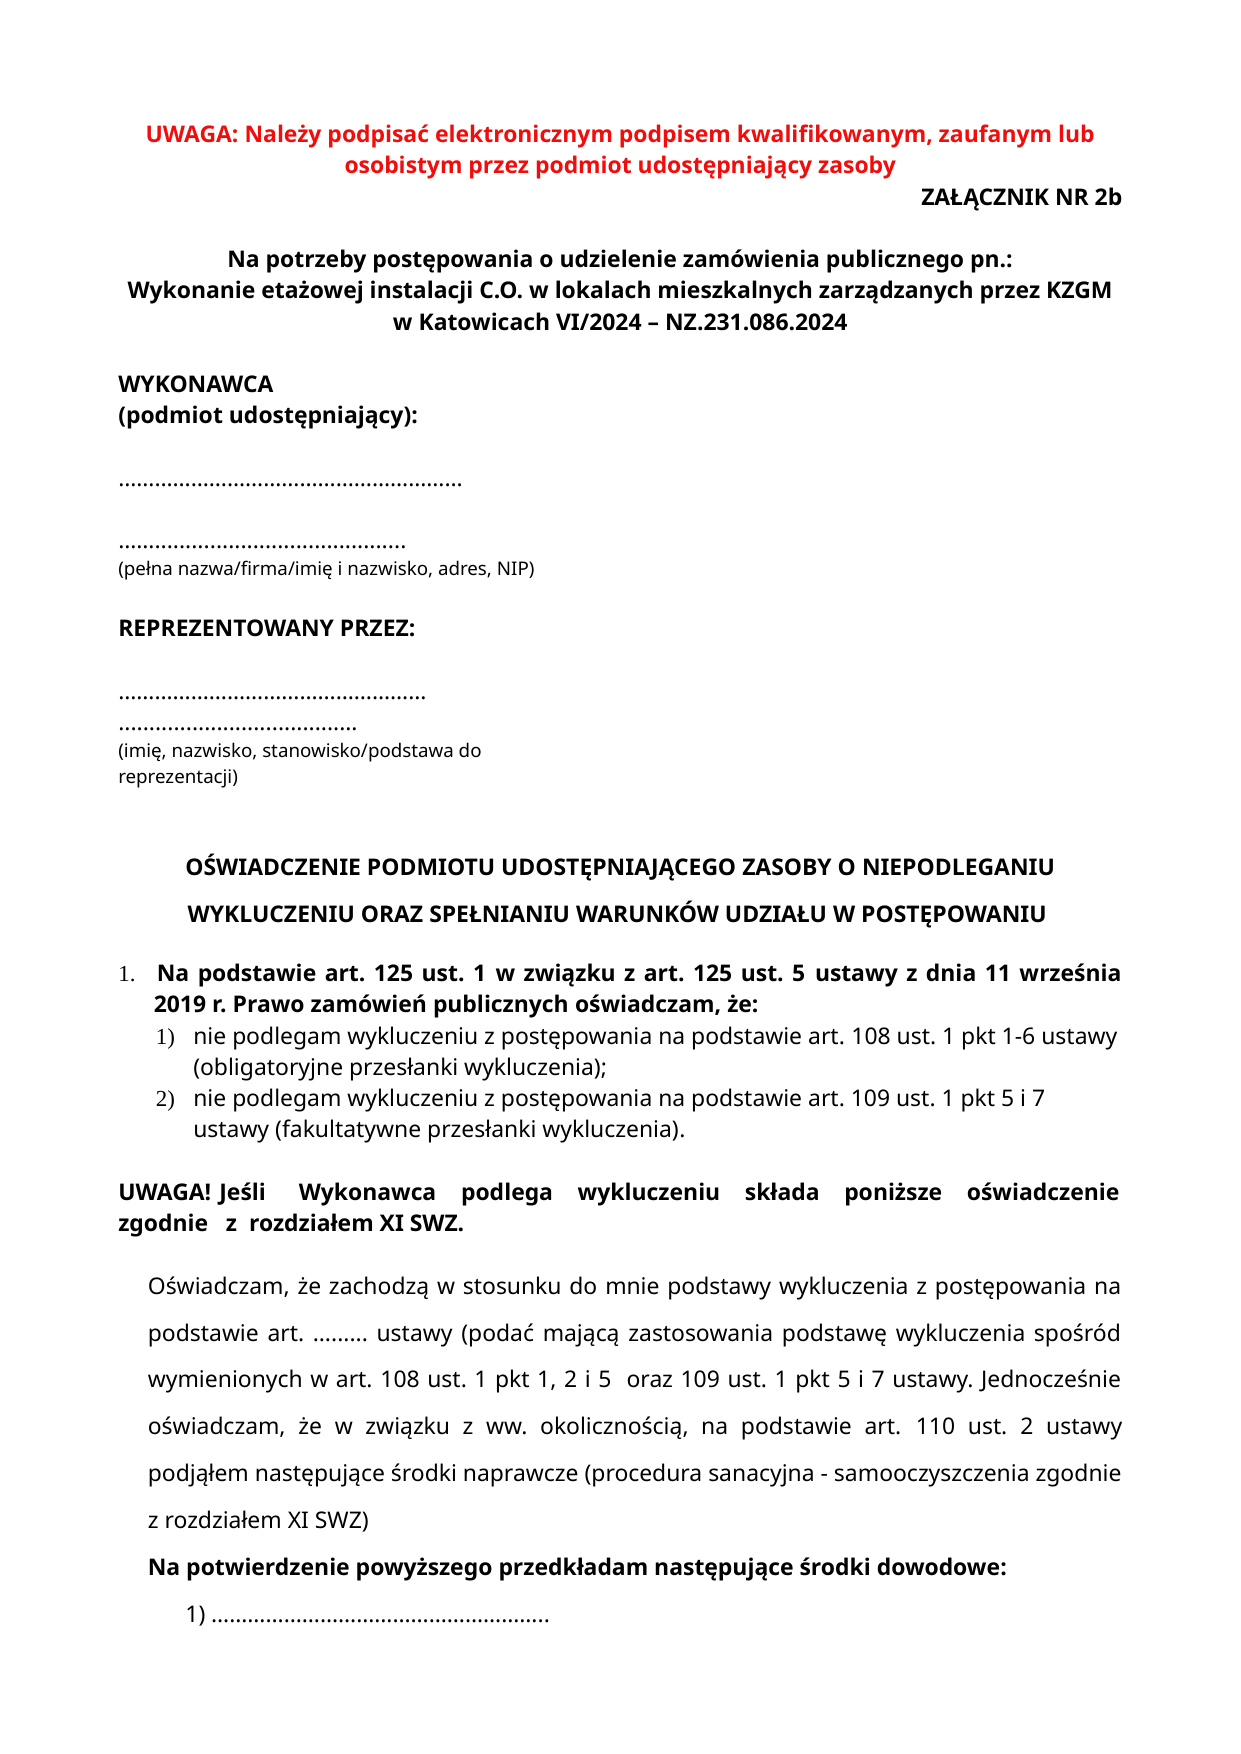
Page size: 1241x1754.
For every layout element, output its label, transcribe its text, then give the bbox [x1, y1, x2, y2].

text Na potwierdzenie powyższego przedkładam następujące środki dowodowe: [148, 1551, 1122, 1582]
text UWAGA: Należy podpisać elektronicznym podpisem kwalifikowanym, zaufanym lub osobistym przez podmiot udostępniający zasoby [118, 118, 1122, 181]
text ………………………………………………… [118, 462, 502, 493]
list Na podstawie art. 125 ust. 1 w związku z art. 125 ust. 5 ustawy z dnia 11 września 2019 r. Prawo zamówień publicznych oświadczam, że: [118, 957, 1122, 1020]
text UWAGA! Jeśli Wykonawca podlega wykluczeniu składa poniższe oświadczenie zgodnie z rozdziałem XI SWZ. [118, 1176, 1122, 1238]
text 1) ……………………………………………….. [118, 1598, 1119, 1629]
text Na potrzeby postępowania o udzielenie zamówienia publicznego pn.: [118, 243, 1122, 274]
list nie podlegam wykluczeniu z postępowania na podstawie art. 109 ust. 1 pkt 5 i 7 ustawy (fakultatywne przesłanki wykluczenia). [156, 1082, 1122, 1145]
text …………………………………………… [118, 675, 498, 706]
text OŚWIADCZENIE PODMIOTU UDOSTĘPNIAJĄCEGO ZASOBY O NIEPODLEGANIU WYKLUCZENIU ORAZ SPEŁNIANIU WARUNKÓW UDZIAŁU W POSTĘPOWANIU [118, 851, 1122, 929]
text ....................................… [118, 706, 498, 737]
text ……......................................... [118, 524, 502, 556]
text Oświadczam, że zachodzą w stosunku do mnie podstawy wykluczenia z postępowania na podstawie art. …...... ustawy (podać mającą zastosowania podstawę wykluczenia spośród wymienionych w art. 108 ust. 1 pkt 1, 2 i 5 oraz 109 ust. 1 pkt 5 i 7 ustawy. Jednocześnie oświadczam, że w związku z ww. okolicznością, na podstawie art. 110 ust. 2 ustawy podjąłem następujące środki naprawcze (procedura sanacyjna - samooczyszczenia zgodnie z rozdziałem XI SWZ) [148, 1270, 1122, 1535]
list nie podlegam wykluczeniu z postępowania na podstawie art. 108 ust. 1 pkt 1-6 ustawy (obligatoryjne przesłanki wykluczenia); [156, 1020, 1122, 1082]
text (podmiot udostępniający): [118, 399, 1122, 431]
text WYKONAWCA [118, 368, 1122, 399]
text (pełna nazwa/firma/imię i nazwisko, adres, NIP) [118, 556, 558, 581]
text ZAŁĄCZNIK NR 2b [118, 181, 1122, 212]
text REPREZENTOWANY PRZEZ: [118, 612, 1122, 644]
text (imię, nazwisko, stanowisko/podstawa do reprezentacji) [118, 737, 498, 788]
text Wykonanie etażowej instalacji C.O. w lokalach mieszkalnych zarządzanych przez KZGM w Katowicach VI/2024 – NZ.231.086.2024 [118, 274, 1122, 337]
